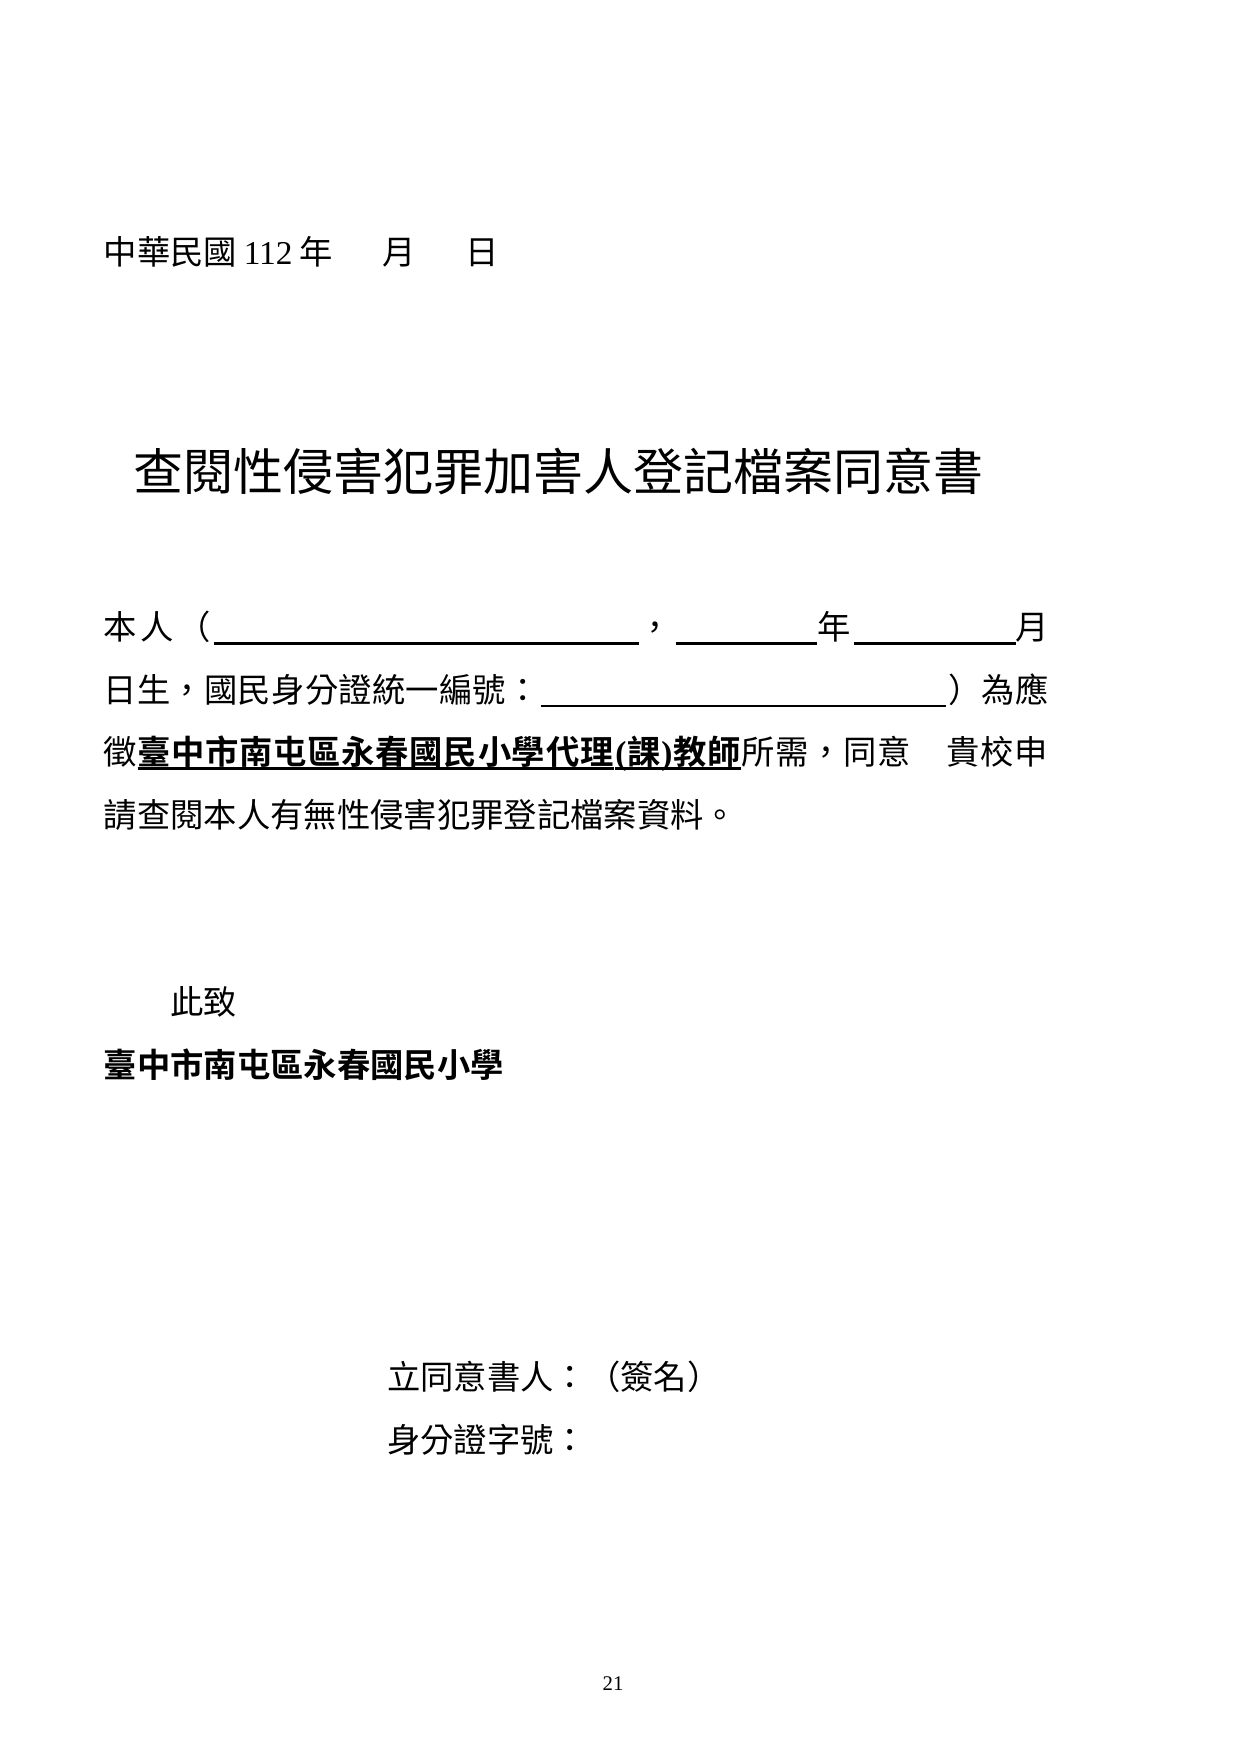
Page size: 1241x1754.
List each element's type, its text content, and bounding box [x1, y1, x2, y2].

text 立同意書人：（簽名） [103, 1334, 1122, 1396]
text 本人（ ， 年 月 日生，國民身分證統一編號： ）為應徵臺中市南屯區永春國民小學代理(課)教師所需，同意 貴校申請查閱本人有無性侵害犯罪登記檔案資料。 [103, 584, 1048, 834]
text 臺中市南屯區永春國民小學 [103, 1021, 1122, 1084]
text 身分證字號： [103, 1396, 1122, 1459]
text 查閱性侵害犯罪加害人登記檔案同意書 [103, 396, 1093, 521]
text 此致 [103, 959, 1122, 1021]
text 中華民國112年 月 日 [103, 209, 1122, 271]
